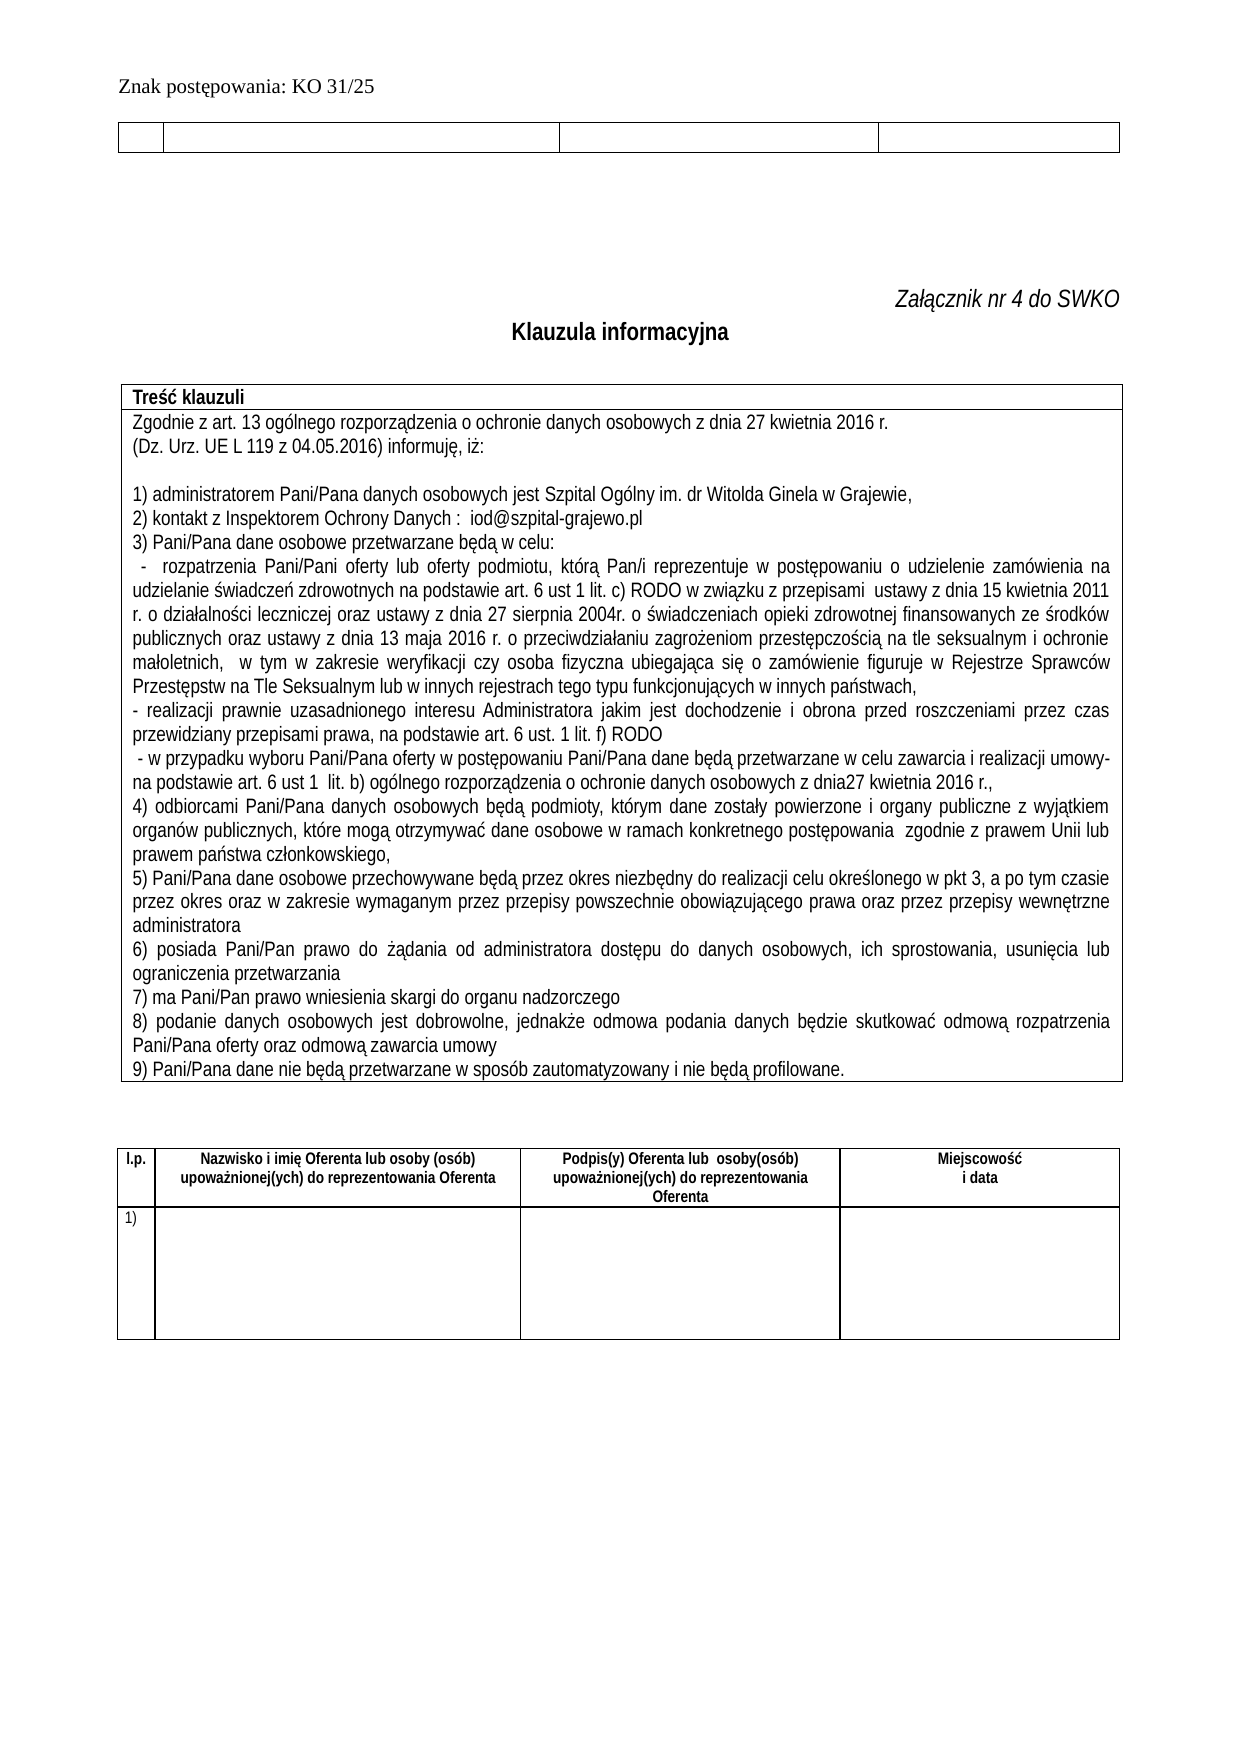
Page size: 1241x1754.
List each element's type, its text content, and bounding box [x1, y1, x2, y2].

text Załącznik nr 4 do SWKO [118, 284, 1122, 313]
table_cell [560, 123, 878, 152]
table_cell [841, 1208, 1119, 1338]
table_cell [521, 1208, 839, 1338]
table_cell [164, 123, 559, 152]
table_cell [156, 1208, 520, 1338]
table_header Miejscowość i data [841, 1149, 1119, 1206]
table_header Podpis(y) Oferenta lub osoby(osób) upoważnionej(ych) do reprezentowania Oferenta [521, 1149, 839, 1206]
text Klauzula informacyjna [118, 317, 1122, 346]
table_header l.p. [118, 1149, 154, 1206]
table_cell 1) [118, 1208, 154, 1338]
table_cell [879, 123, 1119, 152]
table_header Nazwisko i imię Oferenta lub osoby (osób) upoważnionej(ych) do reprezentowania Oferenta [156, 1149, 520, 1206]
table_header Treść klauzuli [122, 385, 1122, 409]
table_cell [119, 123, 163, 152]
table_cell Zgodnie z art. 13 ogólnego rozporządzenia o ochronie danych osobowych z dnia 27 kwietnia 2016 r. (Dz. Urz. UE L 119 z 04.05.2016) informuję, iż: 1) administratorem Pani/Pana danych osobowych jest Szpital Ogólny im. dr Witolda Ginela w Grajewie, 2) kontakt z Inspektorem Ochrony Danych : iod@szpital-grajewo.pl 3) Pani/Pana dane osobowe przetwarzane będą w celu: - rozpatrzenia Pani/Pani oferty lub oferty podmiotu, którą Pan/i reprezentuje w postępowaniu o udzielenie zamówienia na udzielanie świadczeń zdrowotnych na podstawie art. 6 ust 1 lit. c) RODO w związku z przepisami ustawy z dnia 15 kwietnia 2011 r. o działalności leczniczej oraz ustawy z dnia 27 sierpnia 2004r. o świadczeniach opieki zdrowotnej finansowanych ze środków publicznych oraz ustawy z dnia 13 maja 2016 r. o przeciwdziałaniu zagrożeniom przestępczością na tle seksualnym i ochronie małoletnich, w tym w zakresie weryfikacji czy osoba fizyczna ubiegająca się o zamówienie figuruje w Rejestrze Sprawców Przestępstw na Tle Seksualnym lub w innych rejestrach tego typu funkcjonujących w innych państwach, - realizacji prawnie uzasadnionego interesu Administratora jakim jest dochodzenie i obrona przed roszczeniami przez czas przewidziany przepisami prawa, na podstawie art. 6 ust. 1 lit. f) RODO - w przypadku wyboru Pani/Pana oferty w postępowaniu Pani/Pana dane będą przetwarzane w celu zawarcia i realizacji umowy- na podstawie art. 6 ust 1 lit. b) ogólnego rozporządzenia o ochronie danych osobowych z dnia27 kwietnia 2016 r., 4) odbiorcami Pani/Pana danych osobowych będą podmioty, którym dane zostały powierzone i organy publiczne z wyjątkiem organów publicznych, które mogą otrzymywać dane osobowe w ramach konkretnego postępowania zgodnie z prawem Unii lub prawem państwa członkowskiego, 5) Pani/Pana dane osobowe przechowywane będą przez okres niezbędny do realizacji celu określonego w pkt 3, a po tym czasie przez okres oraz w zakresie wymaganym przez przepisy powszechnie obowiązującego prawa oraz przez przepisy wewnętrzne administratora 6) posiada Pani/Pan prawo do żądania od administratora dostępu do danych osobowych, ich sprostowania, usunięcia lub ograniczenia przetwarzania 7) ma Pani/Pan prawo wniesienia skargi do organu nadzorczego 8) podanie danych osobowych jest dobrowolne, jednakże odmowa podania danych będzie skutkować odmową rozpatrzenia Pani/Pana oferty oraz odmową zawarcia umowy 9) Pani/Pana dane nie będą przetwarzane w sposób zautomatyzowany i nie będą profilowane. [122, 410, 1122, 1081]
